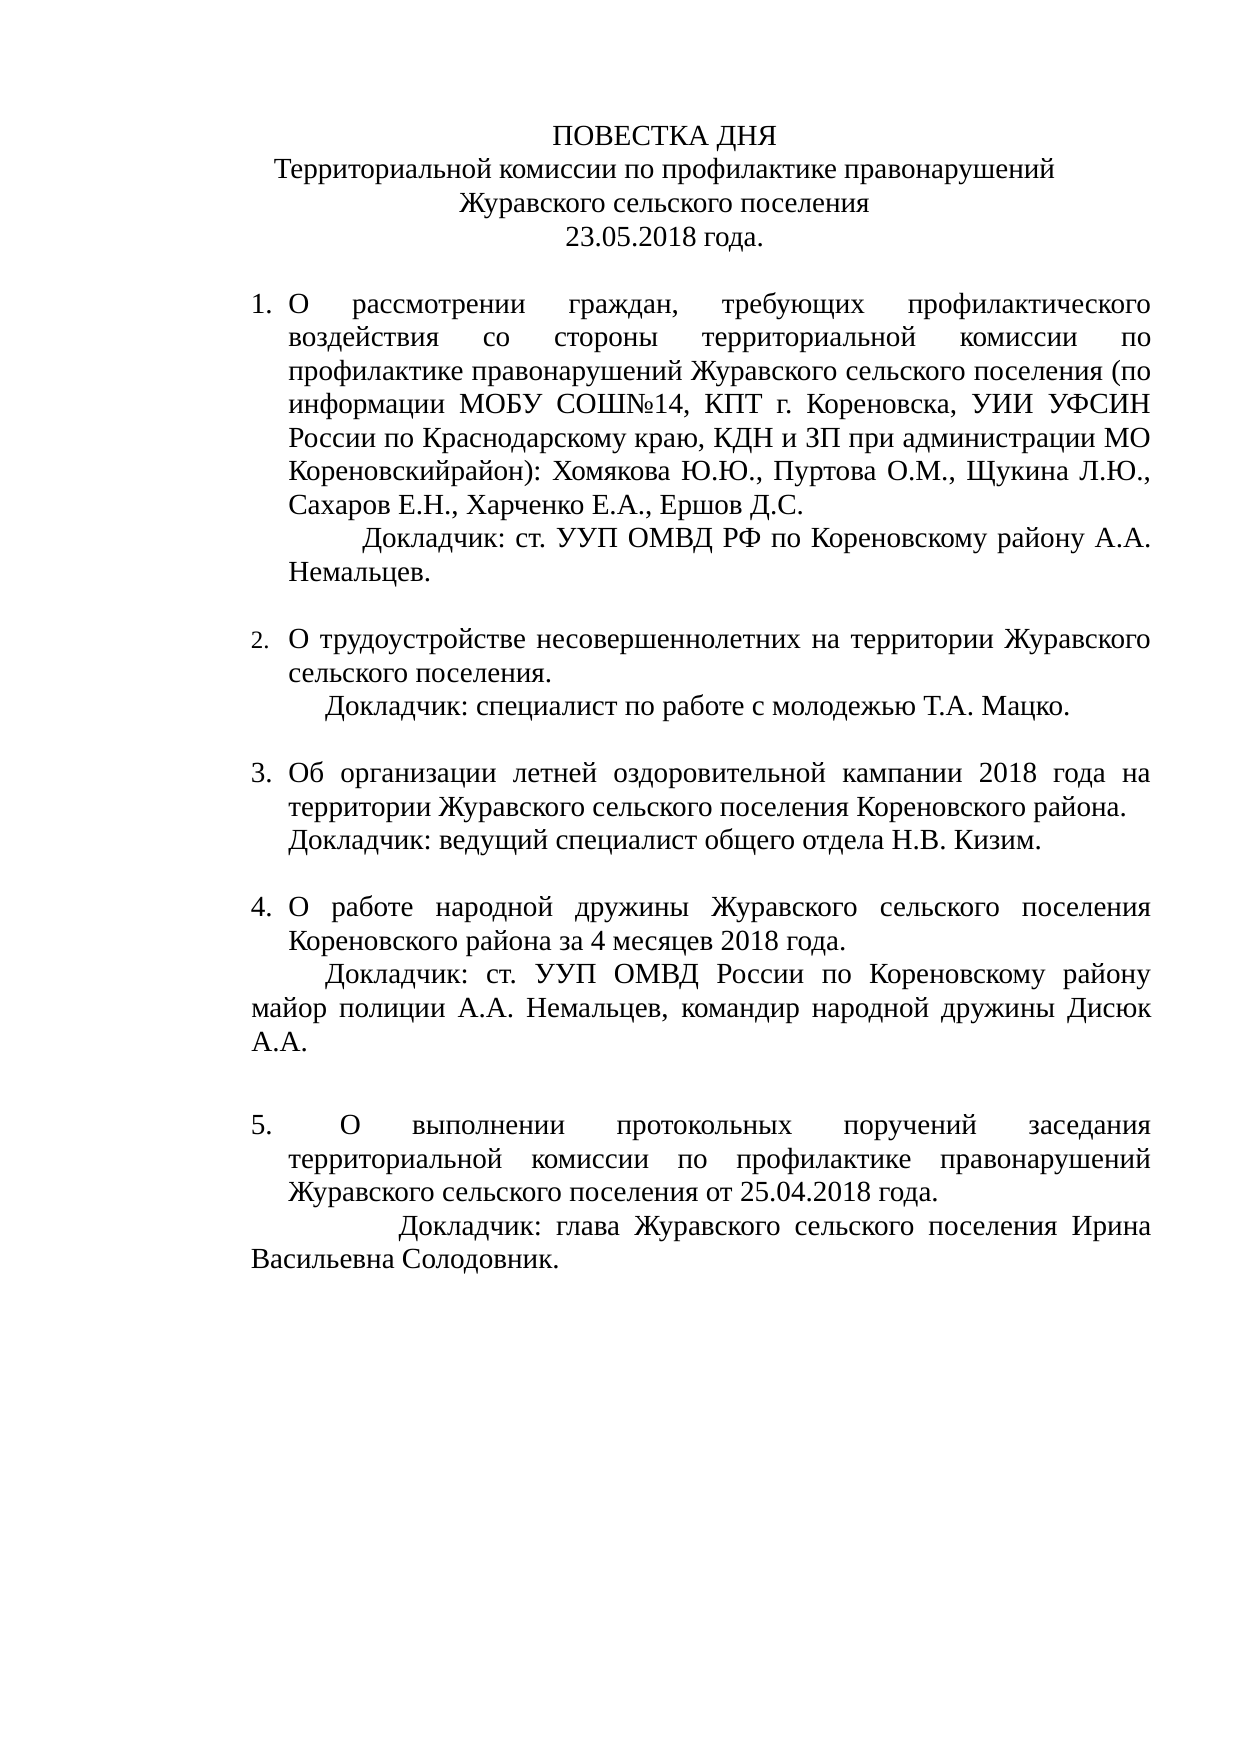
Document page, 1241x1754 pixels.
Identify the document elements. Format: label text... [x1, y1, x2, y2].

text Территориальной комиссии по профилактике правонарушений [177, 152, 1152, 185]
text Докладчик: ст. УУП ОМВД России по Кореновскому району майор полиции А.А. Немальцев, командир народной дружины Дисюк А.А. [251, 957, 1152, 1057]
text Докладчик: ведущий специалист общего отдела Н.В. Кизим. [288, 822, 1152, 856]
text ПОВЕСТКА ДНЯ [177, 118, 1152, 152]
text Докладчик: специалист по работе с молодежью Т.А. Мацко. [288, 688, 1152, 722]
list О выполнении протокольных поручений заседания территориальной комиссии по профилактике правонарушений Журавского сельского поселения от 25.04.2018 года. [251, 1107, 1152, 1208]
text Журавского сельского поселения [177, 185, 1152, 219]
text Докладчик: ст. УУП ОМВД РФ по Кореновскому району А.А. Немальцев. [288, 521, 1152, 588]
list Об организации летней оздоровительной кампании 2018 года на территории Журавского сельского поселения Кореновского района. [251, 755, 1152, 822]
text Докладчик: глава Журавского сельского поселения Ирина Васильевна Солодовник. [251, 1208, 1152, 1275]
list О рассмотрении граждан, требующих профилактического воздействия со стороны территориальной комиссии по профилактике правонарушений Журавского сельского поселения (по информации МОБУ СОШ№14, КПТ г. Кореновска, УИИ УФСИН России по Краснодарскому краю, КДН и ЗП при администрации МО Кореновскийрайон): Хомякова Ю.Ю., Пуртова О.М., Щукина Л.Ю., Сахаров Е.Н., Харченко Е.А., Ершов Д.С. [251, 286, 1152, 521]
list О трудоустройстве несовершеннолетних на территории Журавского сельского поселения. [251, 621, 1152, 688]
text 23.05.2018 года. [177, 219, 1152, 252]
list О работе народной дружины Журавского сельского поселения Кореновского района за 4 месяцев 2018 года. [251, 889, 1152, 957]
